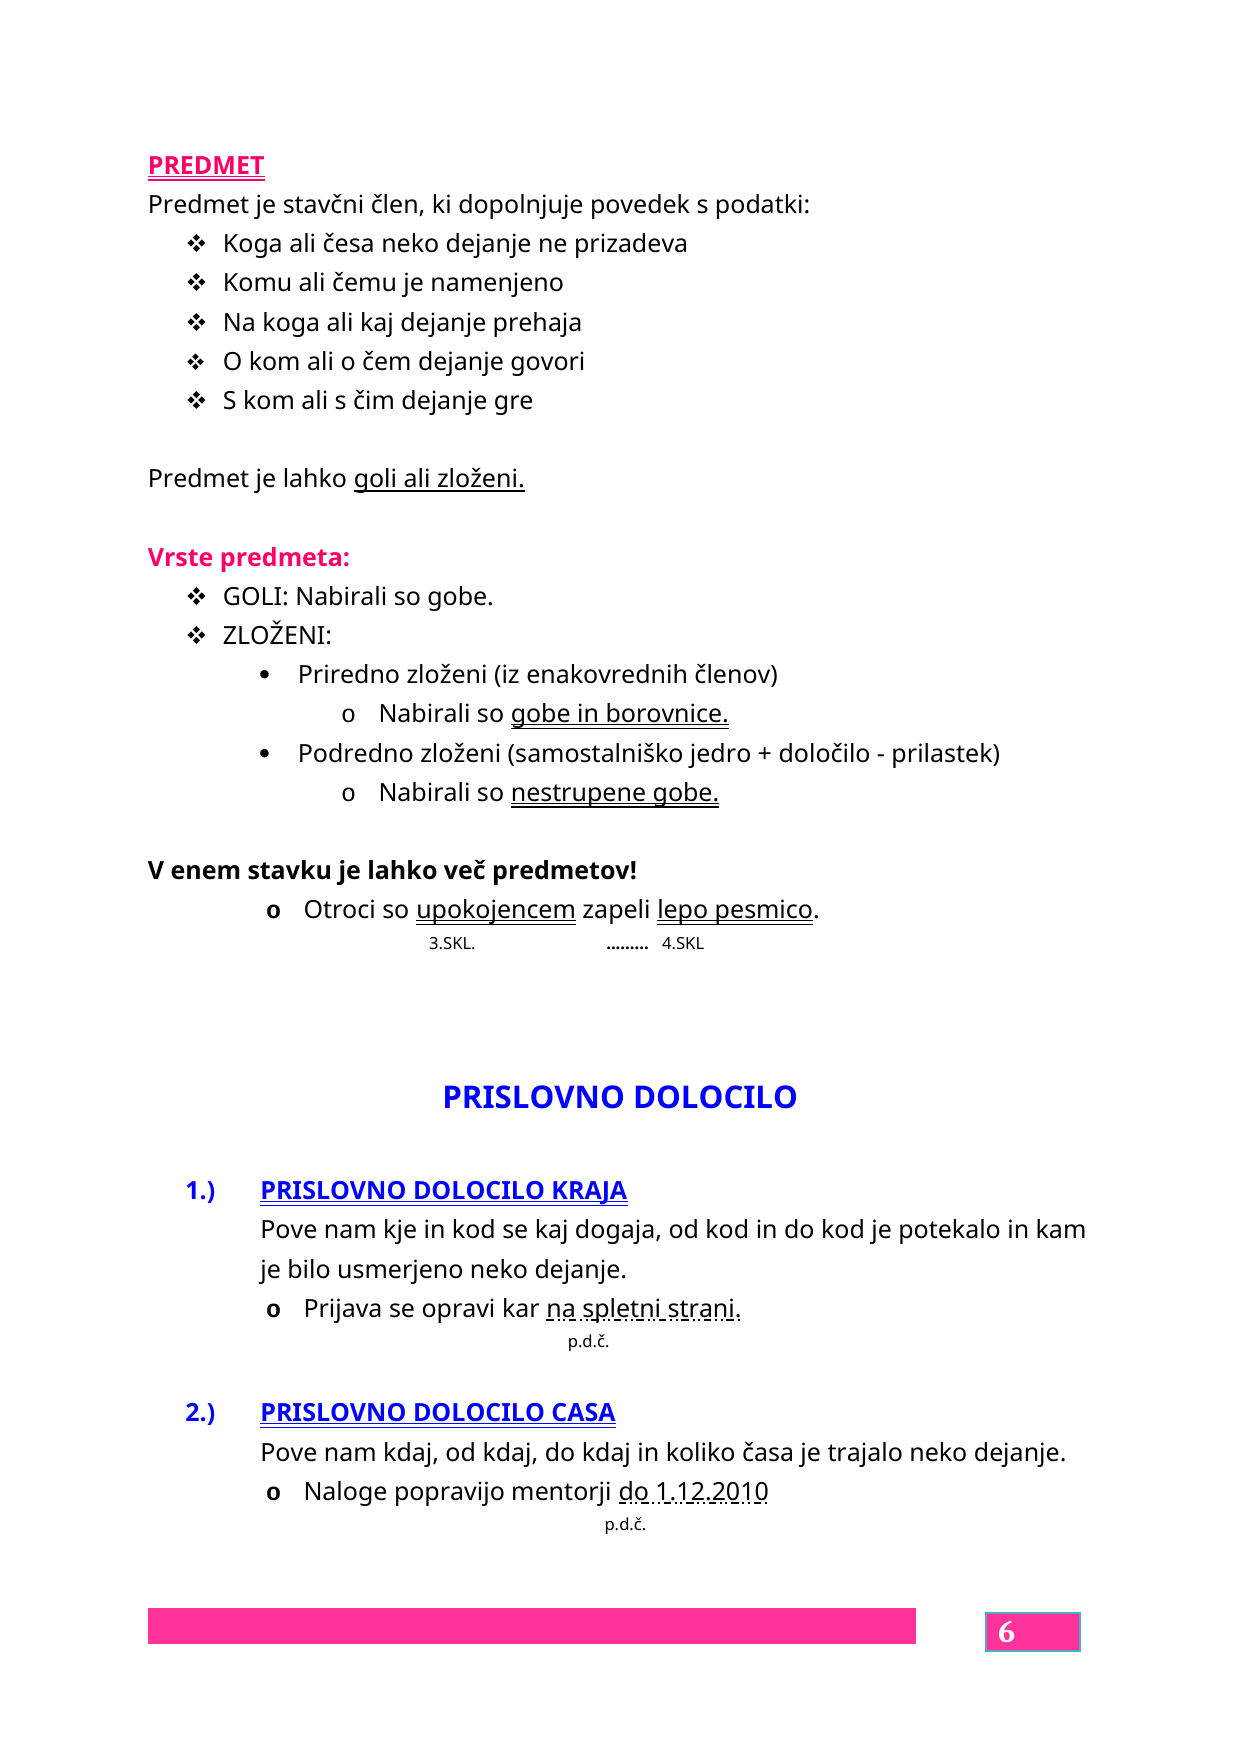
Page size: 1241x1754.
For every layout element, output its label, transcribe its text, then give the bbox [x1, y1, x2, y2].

list p.d.č. [303, 1513, 1093, 1536]
list Koga ali česa neko dejanje ne prizadeva [185, 226, 1093, 260]
list Prijava se opravi kar na spletni strani. [266, 1291, 1093, 1325]
list ZLOŽENI: [185, 618, 1093, 652]
list PRISLOVNO DOLOCILO CASA [185, 1395, 1093, 1429]
list Nabirali so gobe in borovnice. [341, 696, 1093, 730]
list Predmet je stavčni člen, ki dopolnjuje povedek s podatki: [148, 187, 1093, 221]
list O kom ali o čem dejanje govori [185, 343, 1093, 377]
list Priredno zloženi (iz enakovrednih členov) [260, 657, 1093, 691]
list p.d.č. [303, 1330, 1093, 1353]
list PREDMET [148, 148, 1093, 182]
list Pove nam kje in kod se kaj dogaja, od kod in do kod je potekalo in kam je bilo usmerjeno neko dejanje. [260, 1212, 1093, 1285]
list PRISLOVNO DOLOCILO [148, 1075, 1093, 1118]
list GOLI: Nabirali so gobe. [185, 578, 1093, 612]
list Nabirali so nestrupene gobe. [341, 774, 1093, 809]
list Komu ali čemu je namenjeno [185, 265, 1093, 299]
list V enem stavku je lahko več predmetov! [148, 853, 1093, 887]
list Predmet je lahko goli ali zloženi. [148, 461, 1093, 495]
list Na koga ali kaj dejanje prehaja [185, 304, 1093, 338]
list Pove nam kdaj, od kdaj, do kdaj in koliko časa je trajalo neko dejanje. [260, 1434, 1093, 1468]
list S kom ali s čim dejanje gre [185, 383, 1093, 417]
list Podredno zloženi (samostalniško jedro + določilo - prilastek) [260, 735, 1093, 769]
list PRISLOVNO DOLOCILO KRAJA [185, 1173, 1093, 1207]
list Vrste predmeta: [148, 539, 1093, 573]
list Naloge popravijo mentorji do 1.12.2010 [266, 1473, 1093, 1508]
list Otroci so upokojencem zapeli lepo pesmico. [266, 892, 1093, 926]
list 3.SKL. ..……. 4.SKL [303, 932, 1093, 954]
